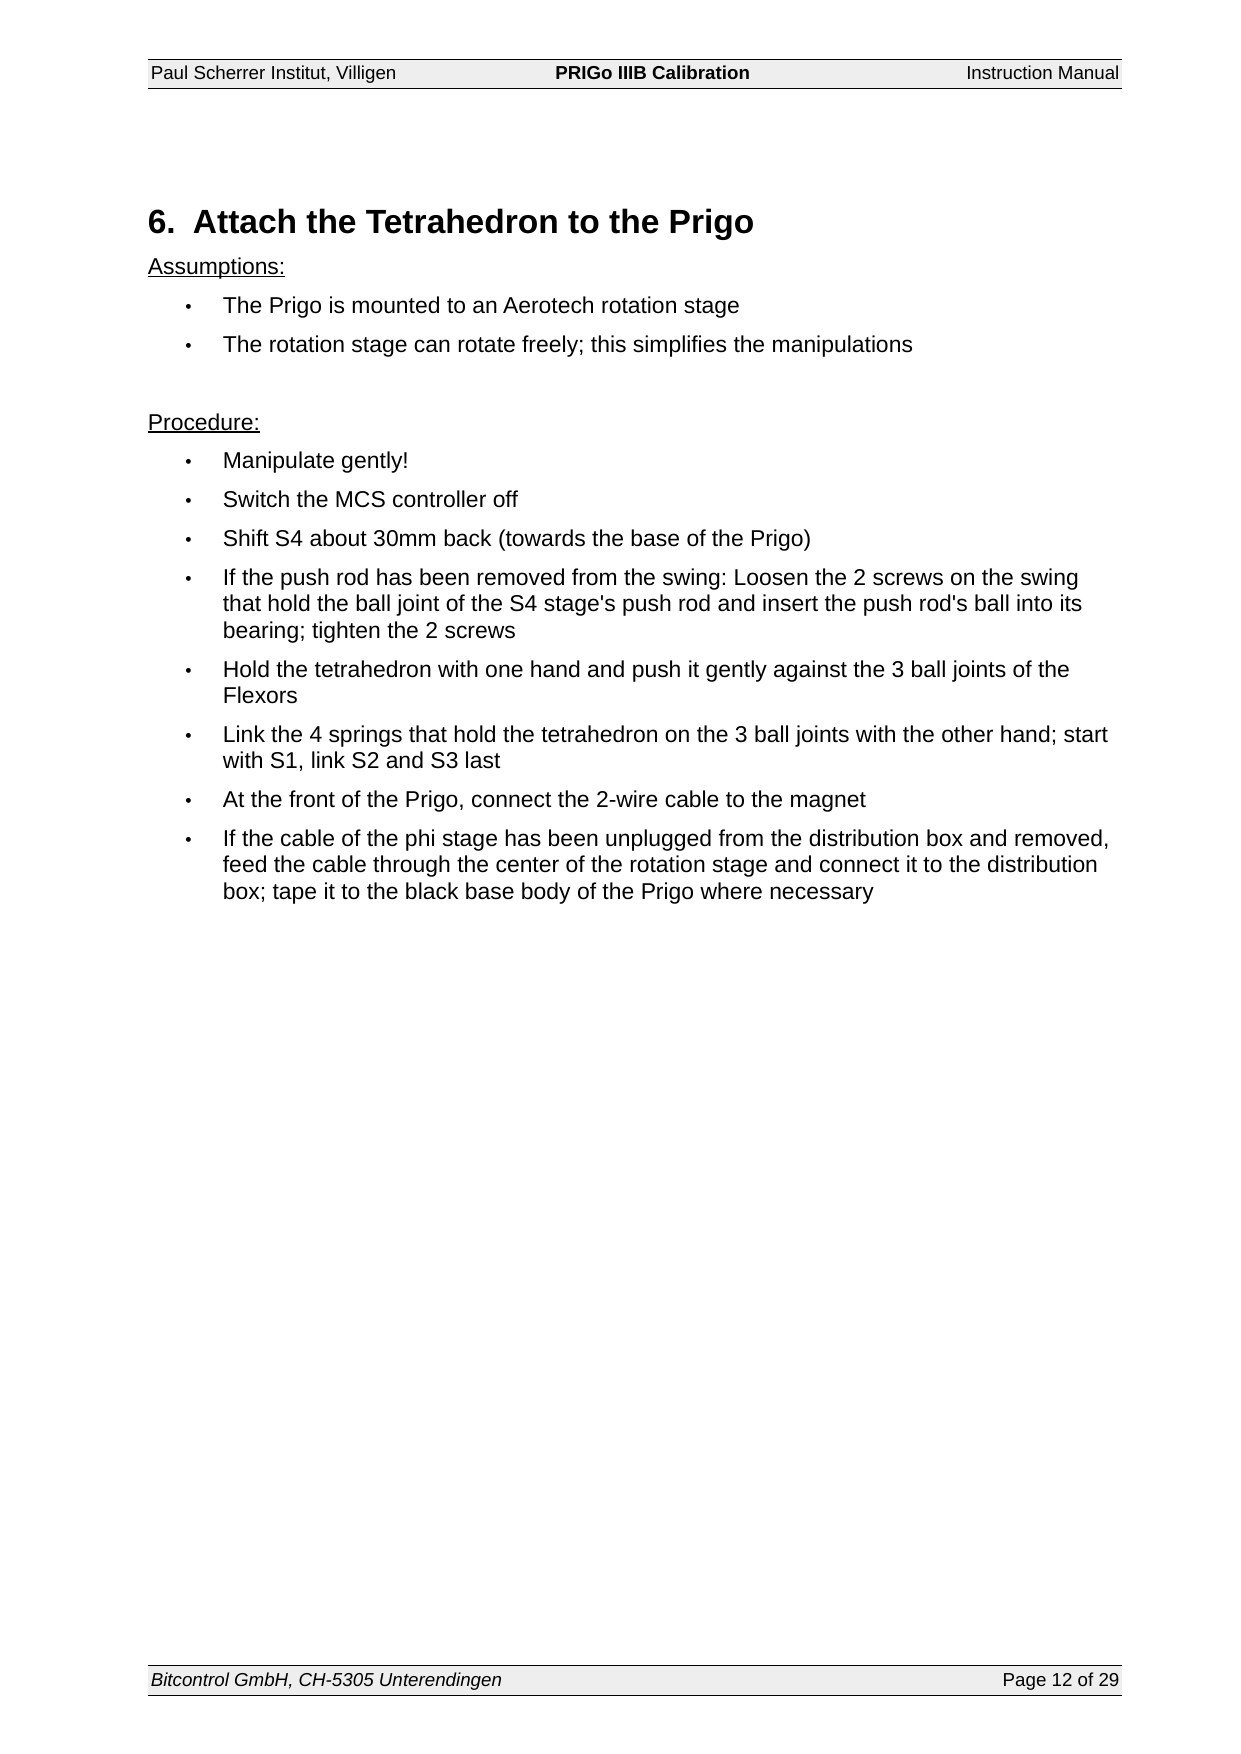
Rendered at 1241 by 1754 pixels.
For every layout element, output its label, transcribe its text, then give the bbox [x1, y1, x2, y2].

list If the push rod has been removed from the swing: Loosen the 2 screws on the swing that hold the ball joint of the S4 stage's push rod and insert the push rod's ball into its bearing; tighten the 2 screws [185, 564, 1122, 643]
list Link the 4 springs that hold the tetrahedron on the 3 ball joints with the other hand; start with S1, link S2 and S3 last [185, 721, 1122, 773]
list Shift S4 about 30mm back (towards the base of the Prigo) [185, 525, 1122, 552]
list The rotation stage can rotate freely; this simplifies the manipulations [185, 331, 1122, 357]
text Procedure: [148, 409, 1122, 435]
text Assumptions: [148, 253, 1122, 279]
list Manipulate gently! [185, 447, 1122, 474]
list The Prigo is mounted to an Aerotech rotation stage [185, 292, 1122, 318]
list Hold the tetrahedron with one hand and push it gently against the 3 ball joints of the Flexors [185, 656, 1122, 708]
list If the cable of the phi stage has been unplugged from the distribution box and removed, feed the cable through the center of the rotation stage and connect it to the distribution box; tape it to the black base body of the Prigo where necessary [185, 825, 1122, 904]
list At the front of the Prigo, connect the 2-wire cable to the magnet [185, 786, 1122, 812]
subtitle Attach the Tetrahedron to the Prigo [148, 202, 1122, 241]
list Switch the MCS controller off [185, 486, 1122, 513]
